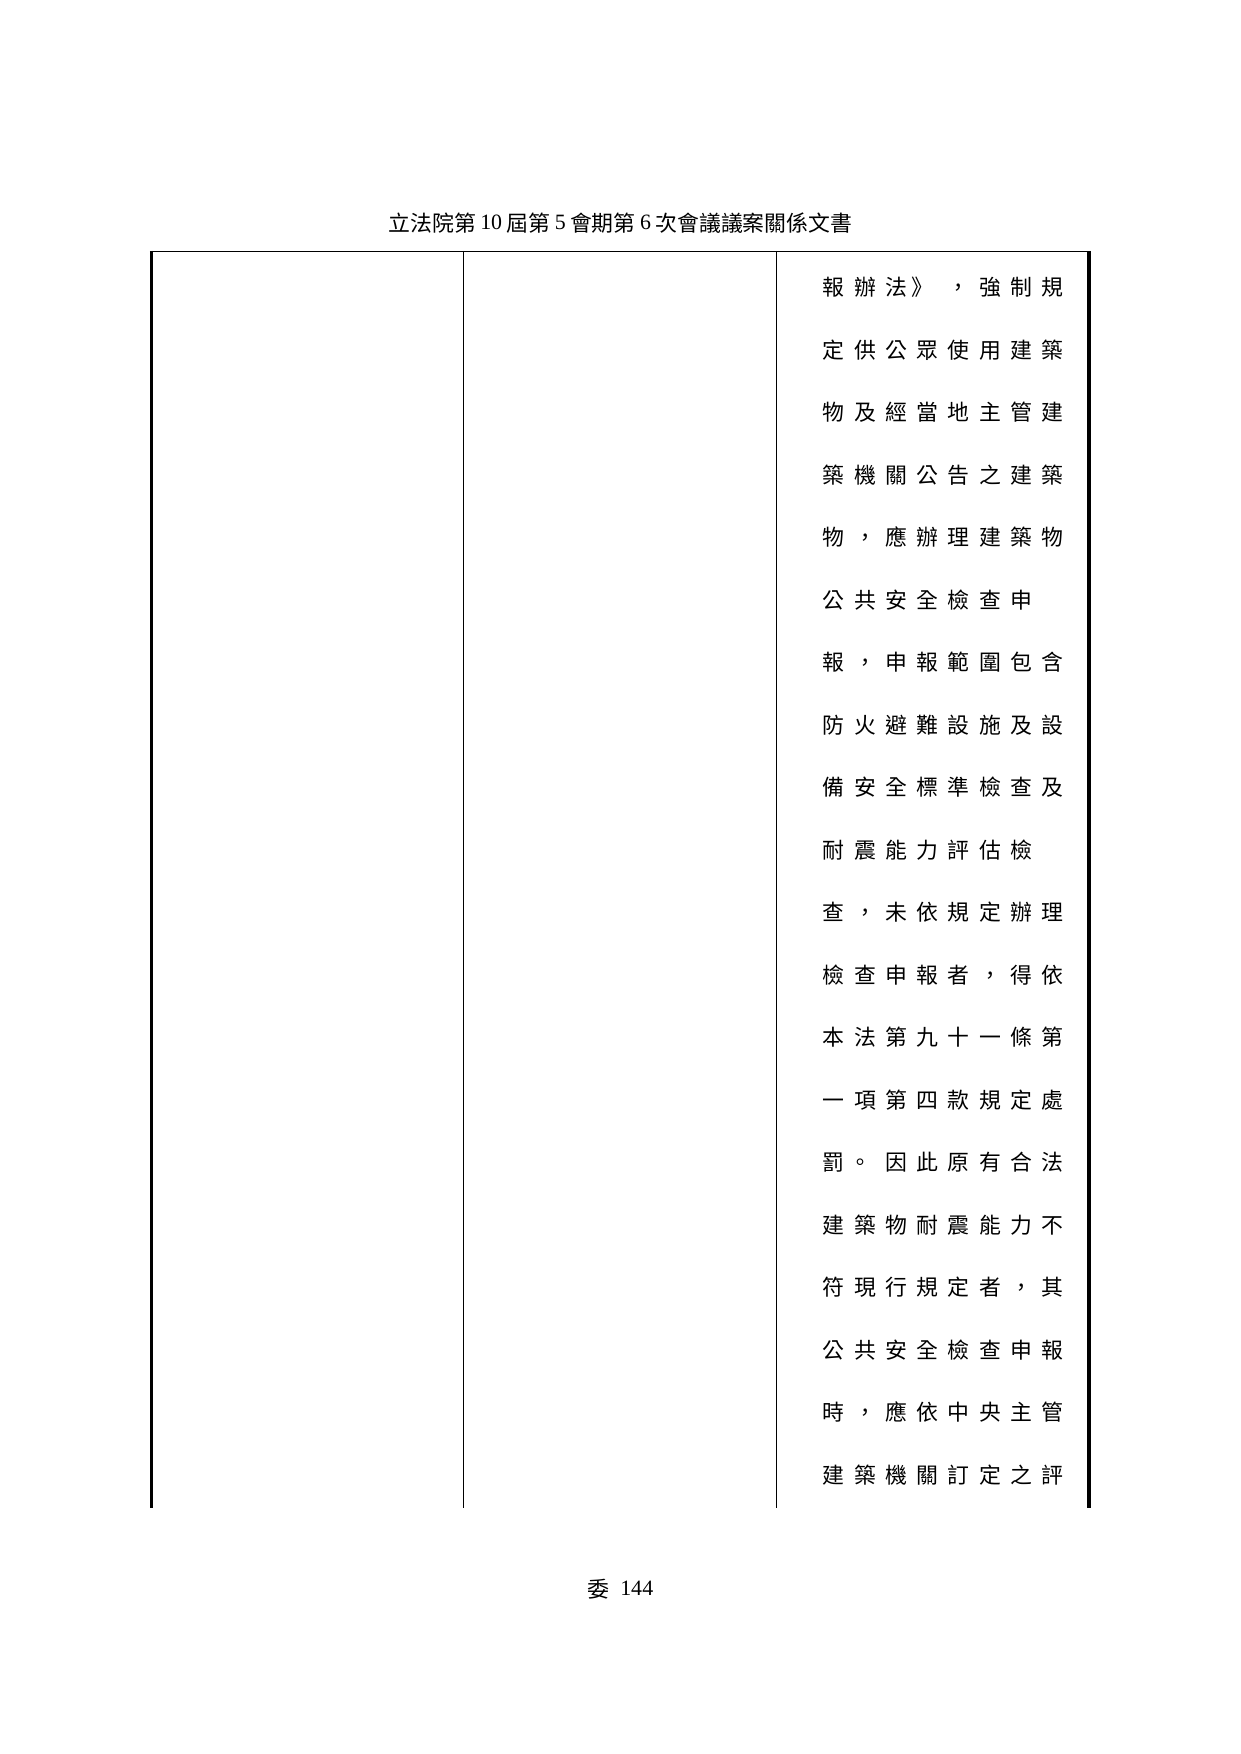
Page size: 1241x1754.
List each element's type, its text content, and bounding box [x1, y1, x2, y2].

table_cell [464, 252, 776, 1508]
table_cell [153, 252, 463, 1508]
table_cell 報辦法》，強制規定供公眾使用建築物及經當地主管建築機關公告之建築物，應辦理建築物公共安全檢查申報，申報範圍包含防火避難設施及設備安全標準檢查及耐震能力評估檢查，未依規定辦理檢查申報者，得依本法第九十一條第一項第四款規定處罰。因此原有合法建築物耐震能力不符現行規定者，其公共安全檢查申報時，應依中央主管建築機關訂定之評 [777, 252, 1087, 1508]
